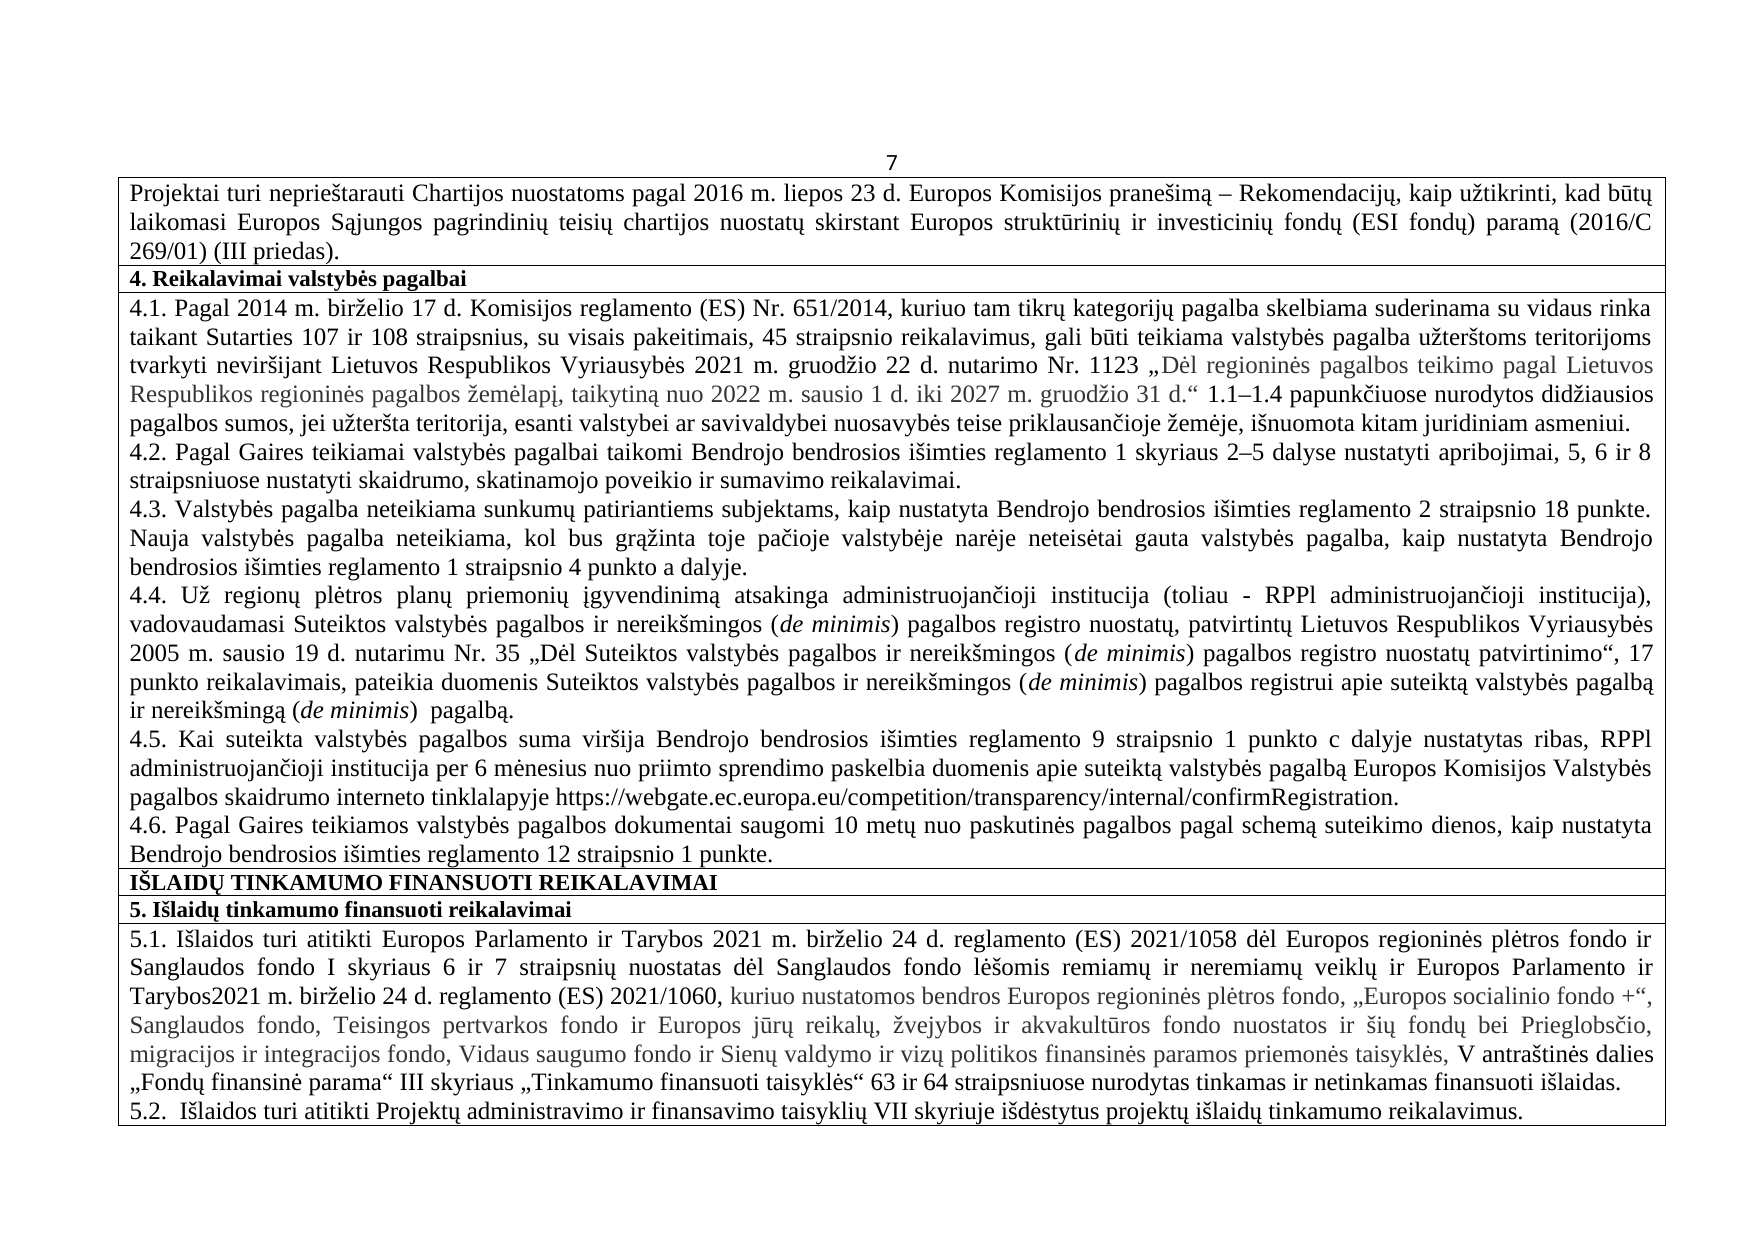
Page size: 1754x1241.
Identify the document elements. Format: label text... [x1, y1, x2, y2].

table_cell Projektai turi neprieštarauti Chartijos nuostatoms pagal 2016 m. liepos 23 d. Europos Komisijos pranešimą – Rekomendacijų, kaip užtikrinti, kad būtų laikomasi Europos Sąjungos pagrindinių teisių chartijos nuostatų skirstant Europos struktūrinių ir investicinių fondų (ESI fondų) paramą (2016/C 269/01) (III priedas). [119, 178, 1665, 264]
table_cell 5.1. Išlaidos turi atitikti Europos Parlamento ir Tarybos 2021 m. birželio 24 d. reglamento (ES) 2021/1058 dėl Europos regioninės plėtros fondo ir Sanglaudos fondo I skyriaus 6 ir 7 straipsnių nuostatas dėl Sanglaudos fondo lėšomis remiamų ir neremiamų veiklų ir Europos Parlamento ir Tarybos2021 m. birželio 24 d. reglamento (ES) 2021/1060, kuriuo nustatomos bendros Europos regioninės plėtros fondo, „Europos socialinio fondo +“, Sanglaudos fondo, Teisingos pertvarkos fondo ir Europos jūrų reikalų, žvejybos ir akvakultūros fondo nuostatos ir šių fondų bei Prieglobsčio, migracijos ir integracijos fondo, Vidaus saugumo fondo ir Sienų valdymo ir vizų politikos finansinės paramos priemonės taisyklės, V antraštinės dalies „Fondų finansinė parama“ III skyriaus „Tinkamumo finansuoti taisyklės“ 63 ir 64 straipsniuose nurodytas tinkamas ir netinkamas finansuoti išlaidas. 5.2. Išlaidos turi atitikti Projektų administravimo ir finansavimo taisyklių VII skyriuje išdėstytus projektų išlaidų tinkamumo reikalavimus. [119, 924, 1665, 1125]
table_cell 5. Išlaidų tinkamumo finansuoti reikalavimai [119, 896, 1665, 923]
table_cell 4. Reikalavimai valstybės pagalbai [119, 266, 1665, 292]
table_cell 4.1. Pagal 2014 m. birželio 17 d. Komisijos reglamento (ES) Nr. 651/2014, kuriuo tam tikrų kategorijų pagalba skelbiama suderinama su vidaus rinka taikant Sutarties 107 ir 108 straipsnius, su visais pakeitimais, 45 straipsnio reikalavimus, gali būti teikiama valstybės pagalba užterštoms teritorijoms tvarkyti neviršijant Lietuvos Respublikos Vyriausybės 2021 m. gruodžio 22 d. nutarimo Nr. 1123 „Dėl regioninės pagalbos teikimo pagal Lietuvos Respublikos regioninės pagalbos žemėlapį, taikytiną nuo 2022 m. sausio 1 d. iki 2027 m. gruodžio 31 d.“ 1.1–1.4 papunkčiuose nurodytos didžiausios pagalbos sumos, jei užteršta teritorija, esanti valstybei ar savivaldybei nuosavybės teise priklausančioje žemėje, išnuomota kitam juridiniam asmeniui. 4.2. Pagal Gaires teikiamai valstybės pagalbai taikomi Bendrojo bendrosios išimties reglamento 1 skyriaus 2–5 dalyse nustatyti apribojimai, 5, 6 ir 8 straipsniuose nustatyti skaidrumo, skatinamojo poveikio ir sumavimo reikalavimai. 4.3. Valstybės pagalba neteikiama sunkumų patiriantiems subjektams, kaip nustatyta Bendrojo bendrosios išimties reglamento 2 straipsnio 18 punkte. Nauja valstybės pagalba neteikiama, kol bus grąžinta toje pačioje valstybėje narėje neteisėtai gauta valstybės pagalba, kaip nustatyta Bendrojo bendrosios išimties reglamento 1 straipsnio 4 punkto a dalyje. 4.4. Už regionų plėtros planų priemonių įgyvendinimą atsakinga administruojančioji institucija (toliau - RPPl administruojančioji institucija), vadovaudamasi Suteiktos valstybės pagalbos ir nereikšmingos (de minimis) pagalbos registro nuostatų, patvirtintų Lietuvos Respublikos Vyriausybės 2005 m. sausio 19 d. nutarimu Nr. 35 „Dėl Suteiktos valstybės pagalbos ir nereikšmingos (de minimis) pagalbos registro nuostatų patvirtinimo“, 17 punkto reikalavimais, pateikia duomenis Suteiktos valstybės pagalbos ir nereikšmingos (de minimis) pagalbos registrui apie suteiktą valstybės pagalbą ir nereikšmingą (de minimis) pagalbą. 4.5. Kai suteikta valstybės pagalbos suma viršija Bendrojo bendrosios išimties reglamento 9 straipsnio 1 punkto c dalyje nustatytas ribas, RPPl administruojančioji institucija per 6 mėnesius nuo priimto sprendimo paskelbia duomenis apie suteiktą valstybės pagalbą Europos Komisijos Valstybės pagalbos skaidrumo interneto tinklalapyje https://webgate.ec.europa.eu/competition/transparency/internal/confirmRegistration. 4.6. Pagal Gaires teikiamos valstybės pagalbos dokumentai saugomi 10 metų nuo paskutinės pagalbos pagal schemą suteikimo dienos, kaip nustatyta Bendrojo bendrosios išimties reglamento 12 straipsnio 1 punkte. [119, 293, 1665, 868]
table_cell IŠLAIDŲ TINKAMUMO FINANSUOTI REIKALAVIMAI [119, 869, 1665, 895]
